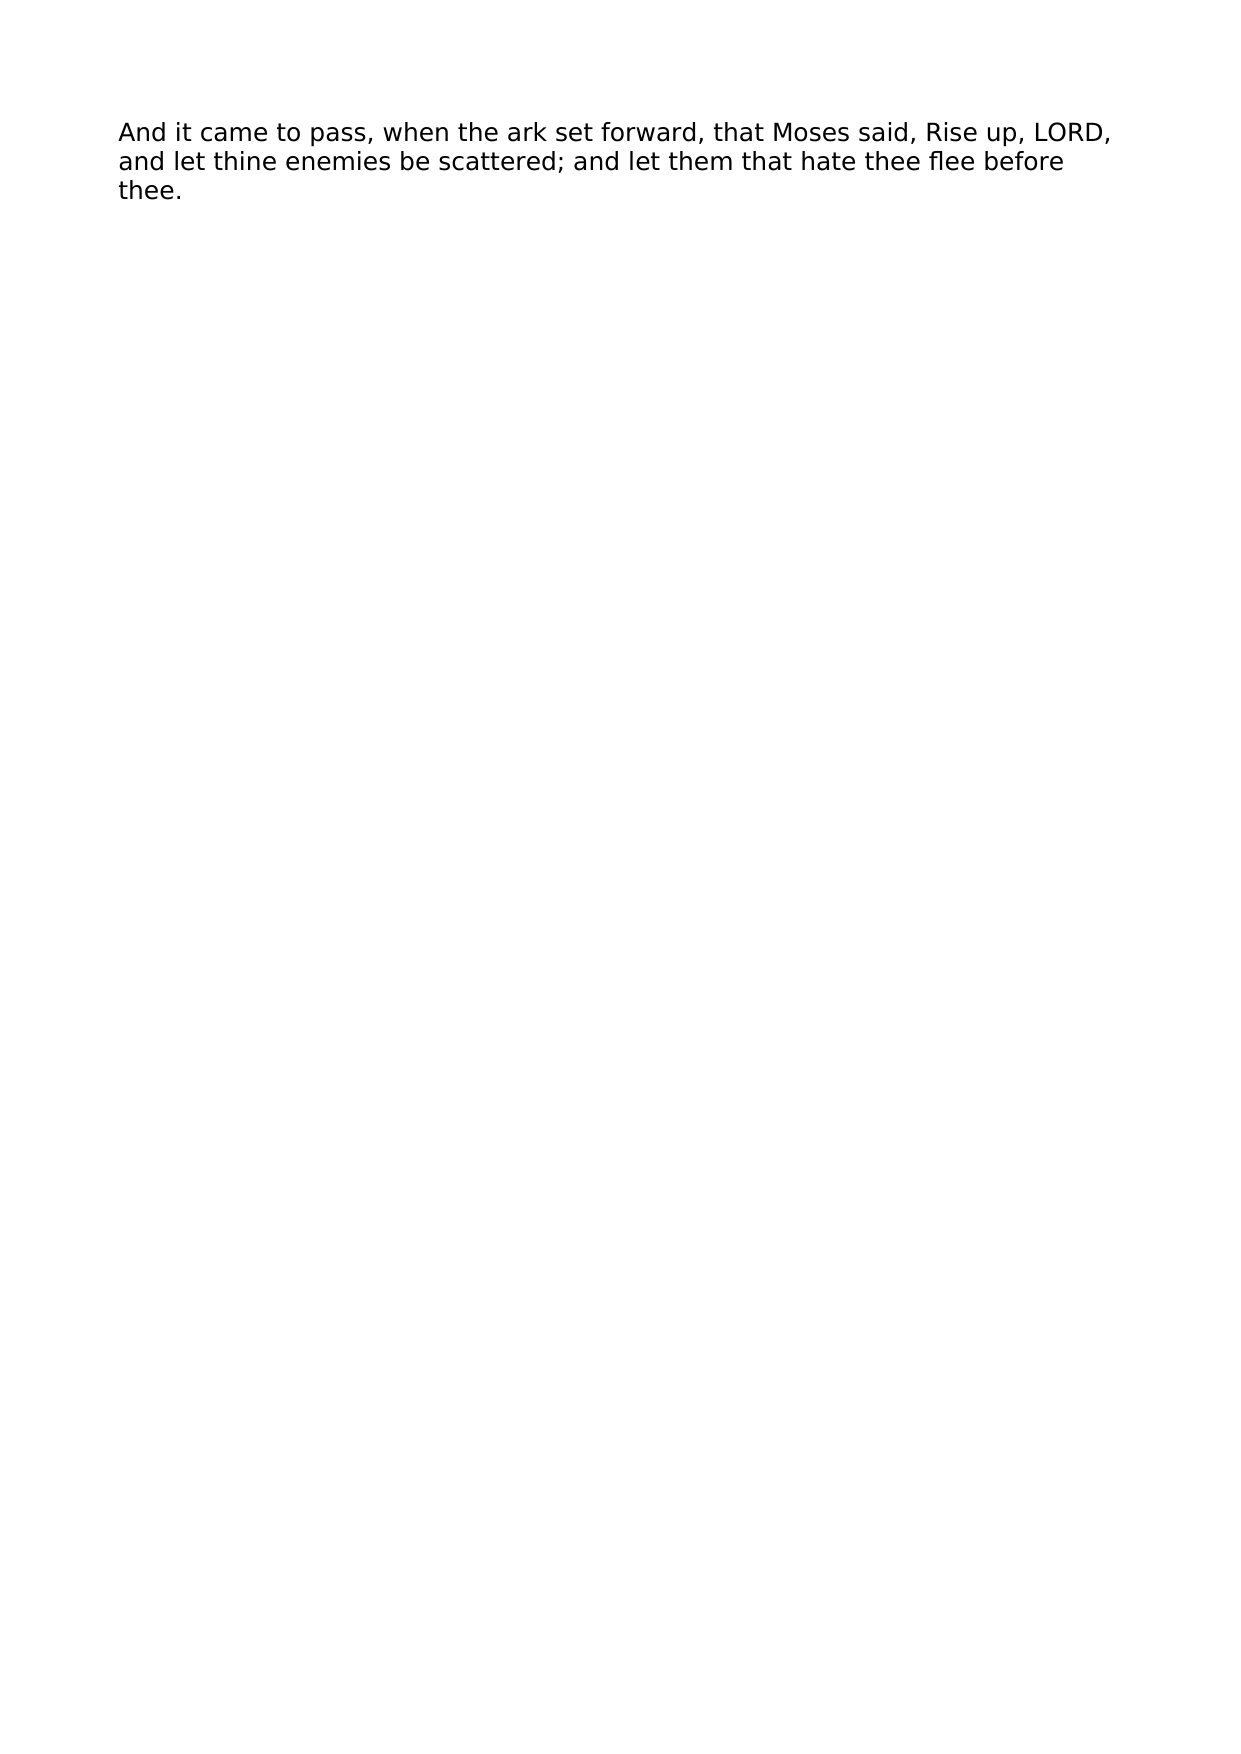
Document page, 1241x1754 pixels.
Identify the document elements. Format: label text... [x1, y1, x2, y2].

text And it came to pass, when the ark set forward, that Moses said, Rise up, LORD, and let thine enemies be scattered; and let them that hate thee flee before thee. [118, 118, 1122, 206]
